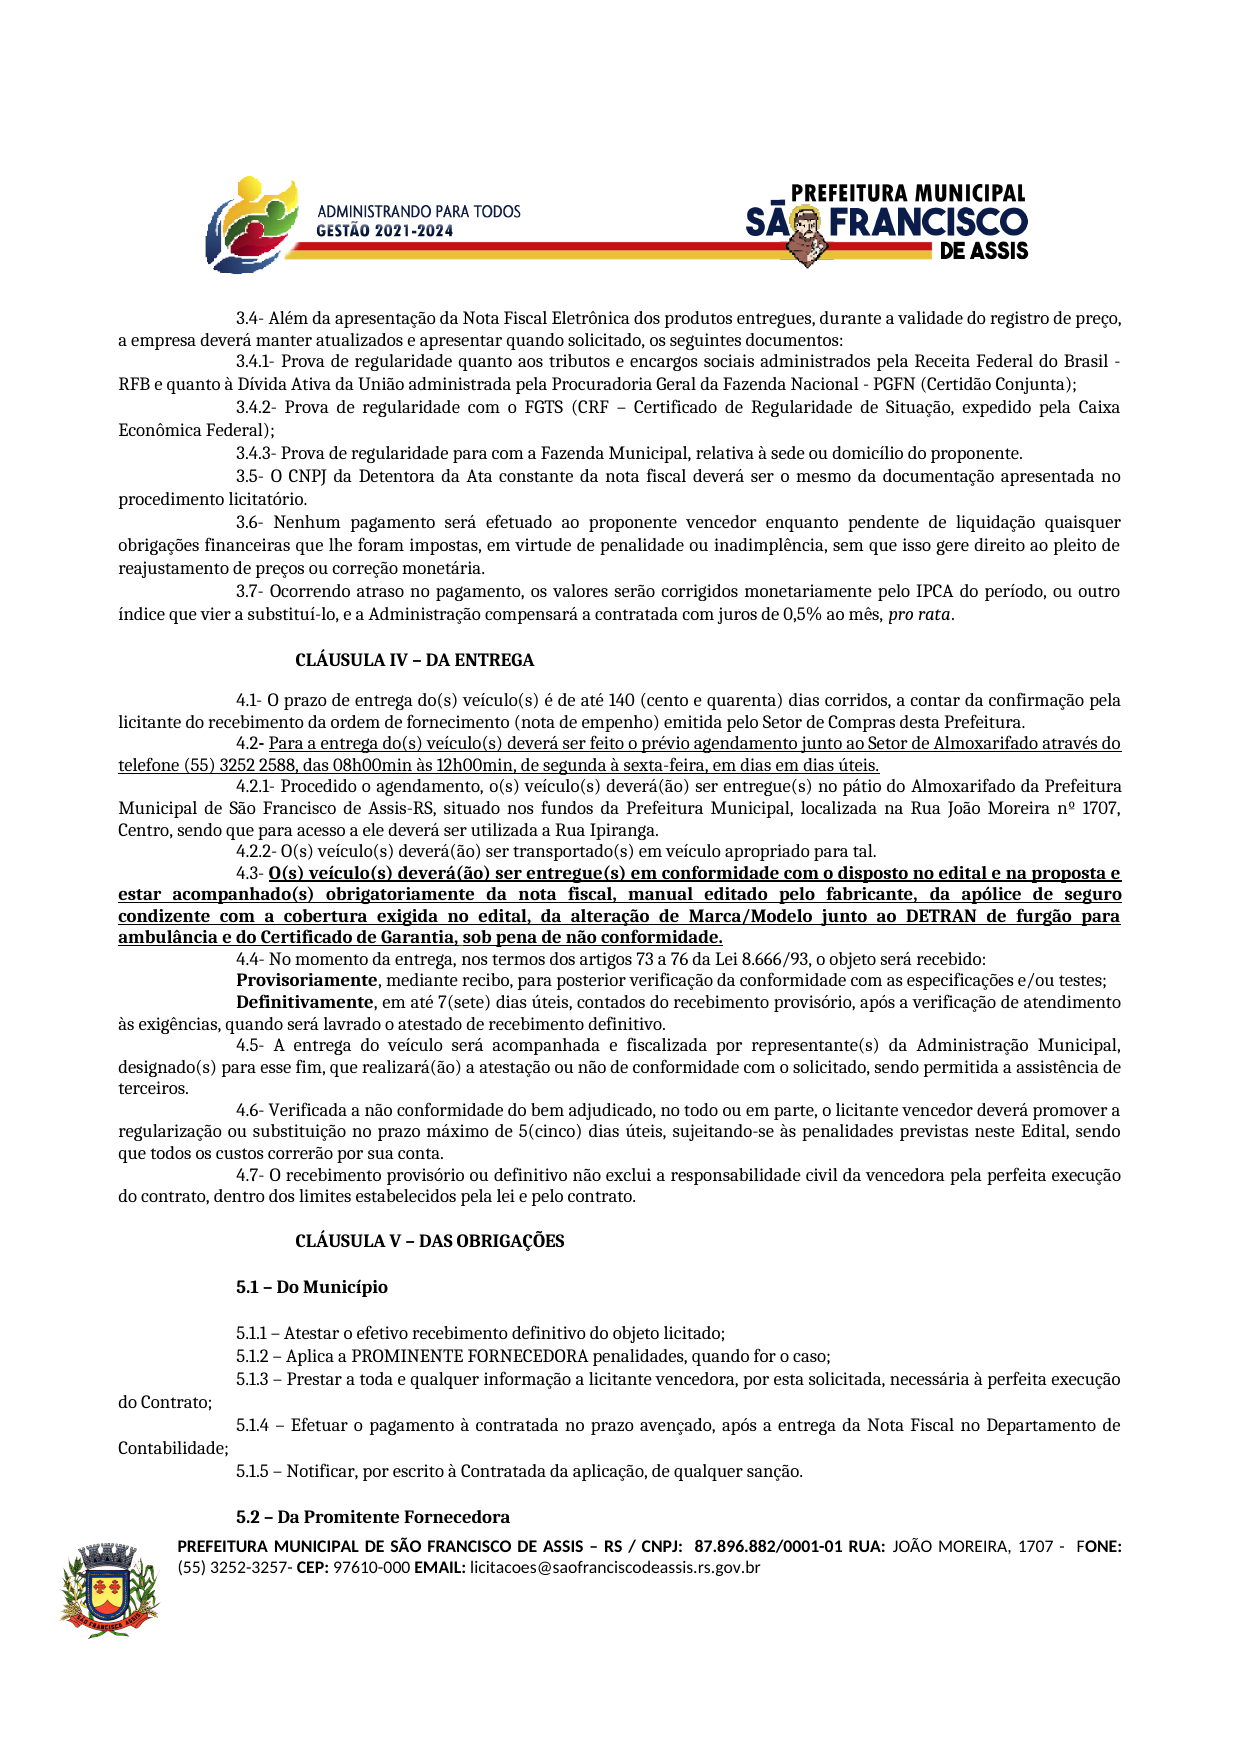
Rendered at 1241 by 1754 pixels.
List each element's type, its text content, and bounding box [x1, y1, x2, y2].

text 5.1.2 – Aplica a PROMINENTE FORNECEDORA penalidades, quando for o caso; [118, 1345, 1122, 1367]
text CLÁUSULA V – DAS OBRIGAÇÕES [118, 1230, 1122, 1252]
text 5.1.5 – Notificar, por escrito à Contratada da aplicação, de qualquer sanção. [118, 1460, 1122, 1482]
text 5.2 – Da Promitente Fornecedora [118, 1506, 1122, 1528]
picture [177, 147, 1063, 308]
text 4.6- Verificada a não conformidade do bem adjudicado, no todo ou em parte, o licitante vencedor deverá promover a regularização ou substituição no prazo máximo de 5(cinco) dias úteis, sujeitando-se às penalidades previstas neste Edital, sendo que todos os custos correrão por sua conta. [118, 1099, 1122, 1164]
text CLÁUSULA IV – DA ENTREGA [118, 650, 1122, 672]
text Definitivamente, em até 7(sete) dias úteis, contados do recebimento provisório, após a verificação de atendimento às exigências, quando será lavrado o atestado de recebimento definitivo. [118, 992, 1122, 1035]
text 4.2.1- Procedido o agendamento, o(s) veículo(s) deverá(ão) ser entregue(s) no pátio do Almoxarifado da Prefeitura Municipal de São Francisco de Assis-RS, situado nos fundos da Prefeitura Municipal, localizada na Rua João Moreira nº 1707, Centro, sendo que para acesso a ele deverá ser utilizada a Rua Ipiranga. [118, 776, 1122, 841]
text 4.2.2- O(s) veículo(s) deverá(ão) ser transportado(s) em veículo apropriado para tal. [118, 841, 1122, 862]
text Provisoriamente, mediante recibo, para posterior verificação da conformidade com as especificações e/ou testes; [118, 970, 1122, 992]
text condizente com a cobertura exigida no edital, da alteração de Marca/Modelo junto ao DETRAN de furgão para ambulância e do Certificado de Garantia, sob pena de não conformidade. [118, 903, 1122, 948]
text 4.3- O(s) veículo(s) deverá(ão) ser entregue(s) em conformidade com o disposto no edital e na proposta e estar acompanhado(s) obrigatoriamente da nota fiscal, manual editado pelo fabricante, da apólice de seguro [118, 862, 1122, 902]
text 4.7- O recebimento provisório ou definitivo não exclui a responsabilidade civil da vencedora pela perfeita execução do contrato, dentro dos limites estabelecidos pela lei e pelo contrato. [118, 1164, 1122, 1207]
text 3.6- Nenhum pagamento será efetuado ao proponente vencedor enquanto pendente de liquidação quaisquer obrigações financeiras que lhe foram impostas, em virtude de penalidade ou inadimplência, sem que isso gere direito ao pleito de reajustamento de preços ou correção monetária. [118, 512, 1122, 579]
text 3.4.1- Prova de regularidade quanto aos tributos e encargos sociais administrados pela Receita Federal do Brasil - RFB e quanto à Dívida Ativa da União administrada pela Procuradoria Geral da Fazenda Nacional - PGFN (Certidão Conjunta); [118, 351, 1122, 395]
text 3.5- O CNPJ da Detentora da Ata constante da nota fiscal deverá ser o mesmo da documentação apresentada no procedimento licitatório. [118, 466, 1122, 510]
text 3.7- Ocorrendo atraso no pagamento, os valores serão corrigidos monetariamente pelo IPCA do período, ou outro índice que vier a substituí-lo, e a Administração compensará a contratada com juros de 0,5% ao mês, pro rata. [118, 581, 1122, 626]
text 4.1- O prazo de entrega do(s) veículo(s) é de até 140 (cento e quarenta) dias corridos, a contar da confirmação pela licitante do recebimento da ordem de fornecimento (nota de empenho) emitida pelo Setor de Compras desta Prefeitura. [118, 690, 1122, 733]
text 4.4- No momento da entrega, nos termos dos artigos 73 a 76 da Lei 8.666/93, o objeto será recebido: [118, 948, 1122, 970]
text 4.5- A entrega do veículo será acompanhada e fiscalizada por representante(s) da Administração Municipal, designado(s) para esse fim, que realizará(ão) a atestação ou não de conformidade com o solicitado, sendo permitida a assistência de terceiros. [118, 1035, 1122, 1099]
text 3.4- Além da apresentação da Nota Fiscal Eletrônica dos produtos entregues, durante a validade do registro de preço, a empresa deverá manter atualizados e apresentar quando solicitado, os seguintes documentos: [118, 308, 1122, 351]
text 5.1.4 – Efetuar o pagamento à contratada no prazo avençado, após a entrega da Nota Fiscal no Departamento de Contabilidade; [118, 1414, 1122, 1459]
text 3.4.2- Prova de regularidade com o FGTS (CRF – Certificado de Regularidade de Situação, expedido pela Caixa Econômica Federal); [118, 397, 1122, 441]
text 4.2- Para a entrega do(s) veículo(s) deverá ser feito o prévio agendamento junto ao Setor de Almoxarifado através do telefone (55) 3252 2588, das 08h00min às 12h00min, de segunda à sexta-feira, em dias em dias úteis. [118, 733, 1122, 776]
text 3.4.3- Prova de regularidade para com a Fazenda Municipal, relativa à sede ou domicílio do proponente. [118, 443, 1122, 464]
text 5.1.1 – Atestar o efetivo recebimento definitivo do objeto licitado; [118, 1322, 1122, 1344]
text 5.1 – Do Município [118, 1276, 1122, 1298]
text 5.1.3 – Prestar a toda e qualquer informação a licitante vencedora, por esta solicitada, necessária à perfeita execução do Contrato; [118, 1368, 1122, 1413]
picture [50, 1541, 169, 1640]
